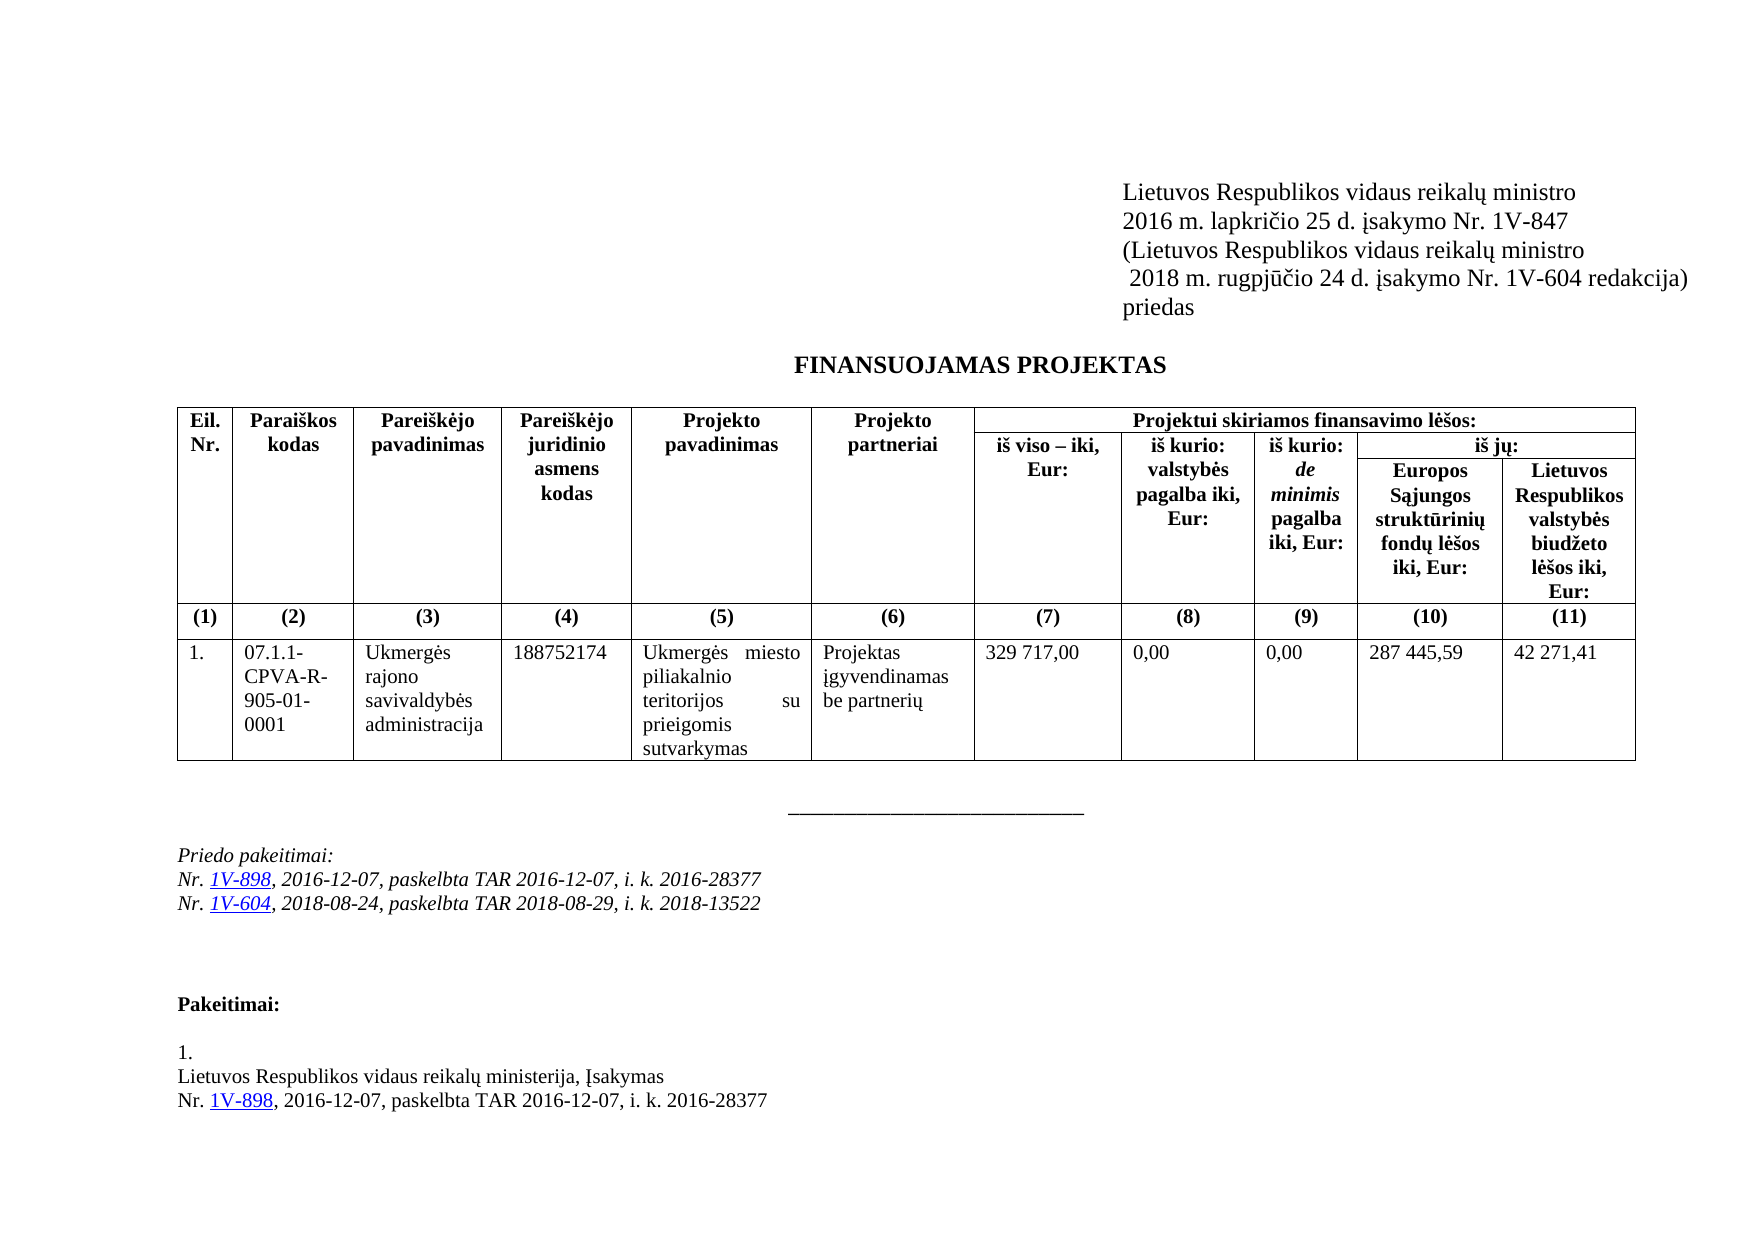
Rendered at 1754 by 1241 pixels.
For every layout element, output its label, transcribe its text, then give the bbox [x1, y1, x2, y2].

text Nr. 1V-898, 2016-12-07, paskelbta TAR 2016-12-07, i. k. 2016-28377 [177, 867, 1695, 891]
table_header Pareiškėjo pavadinimas [354, 408, 501, 603]
table_cell 07.1.1-CPVA-R-905-01-0001 [233, 640, 353, 760]
table_cell iš jų: [1358, 433, 1635, 457]
table_cell 287 445,59 [1358, 640, 1502, 760]
text FINANSUOJAMAS PROJEKTAS [177, 350, 1695, 378]
table_header Pareiškėjo juridinio asmens kodas [502, 408, 631, 603]
table_header Paraiškos kodas [233, 408, 353, 603]
table_cell Ukmergės miesto piliakalnio teritorijos su prieigomis sutvarkymas [632, 640, 811, 760]
table_cell 0,00 [1255, 640, 1357, 760]
text Priedo pakeitimai: [177, 843, 1695, 867]
table_cell (6) [812, 604, 974, 639]
table_header Projekto pavadinimas [632, 408, 811, 603]
text Pakeitimai: [177, 992, 1695, 1016]
table_cell Projektas įgyvendinamas be partnerių [812, 640, 974, 760]
text (Lietuvos Respublikos vidaus reikalų ministro [1122, 235, 1695, 263]
table_cell 1. [178, 640, 232, 760]
table_cell Lietuvos Respublikos valstybės biudžeto lėšos iki, Eur: [1503, 459, 1635, 603]
table_header Projektui skiriamos finansavimo lėšos: [975, 408, 1635, 432]
text __________________________ [177, 790, 1695, 818]
table_cell 188752174 [502, 640, 631, 760]
text priedas [1122, 292, 1695, 321]
table_cell (1) [178, 604, 232, 639]
table_cell (8) [1122, 604, 1254, 639]
table_cell (10) [1358, 604, 1502, 639]
table_cell Europos Sąjungos struktūrinių fondų lėšos iki, Eur: [1358, 459, 1502, 603]
table_cell 42 271,41 [1503, 640, 1635, 760]
table_cell (11) [1503, 604, 1635, 639]
table_cell (2) [233, 604, 353, 639]
text Nr. 1V-898, 2016-12-07, paskelbta TAR 2016-12-07, i. k. 2016-28377 [177, 1088, 1695, 1112]
text 2016 m. lapkričio 25 d. įsakymo Nr. 1V-847 [1122, 206, 1695, 235]
table_header Projekto partneriai [812, 408, 974, 603]
text 2018 m. rugpjūčio 24 d. įsakymo Nr. 1V-604 redakcija) [1122, 263, 1695, 292]
table_cell Ukmergės rajono savivaldybės administracija [354, 640, 501, 760]
table_cell (9) [1255, 604, 1357, 639]
table_cell (4) [502, 604, 631, 639]
text Nr. 1V-604, 2018-08-24, paskelbta TAR 2018-08-29, i. k. 2018-13522 [177, 891, 1695, 915]
text Lietuvos Respublikos vidaus reikalų ministro [1122, 177, 1695, 206]
text 1. [177, 1040, 1695, 1064]
table_cell iš kurio: valstybės pagalba iki, Eur: [1122, 433, 1254, 603]
table_header Eil. Nr. [178, 408, 232, 603]
table_cell iš viso – iki, Eur: [975, 433, 1121, 603]
table_cell (5) [632, 604, 811, 639]
table_cell (3) [354, 604, 501, 639]
text Lietuvos Respublikos vidaus reikalų ministerija, Įsakymas [177, 1064, 1695, 1088]
table_cell 329 717,00 [975, 640, 1121, 760]
table_cell (7) [975, 604, 1121, 639]
table_cell 0,00 [1122, 640, 1254, 760]
table_cell iš kurio: de minimis pagalba iki, Eur: [1255, 433, 1357, 603]
